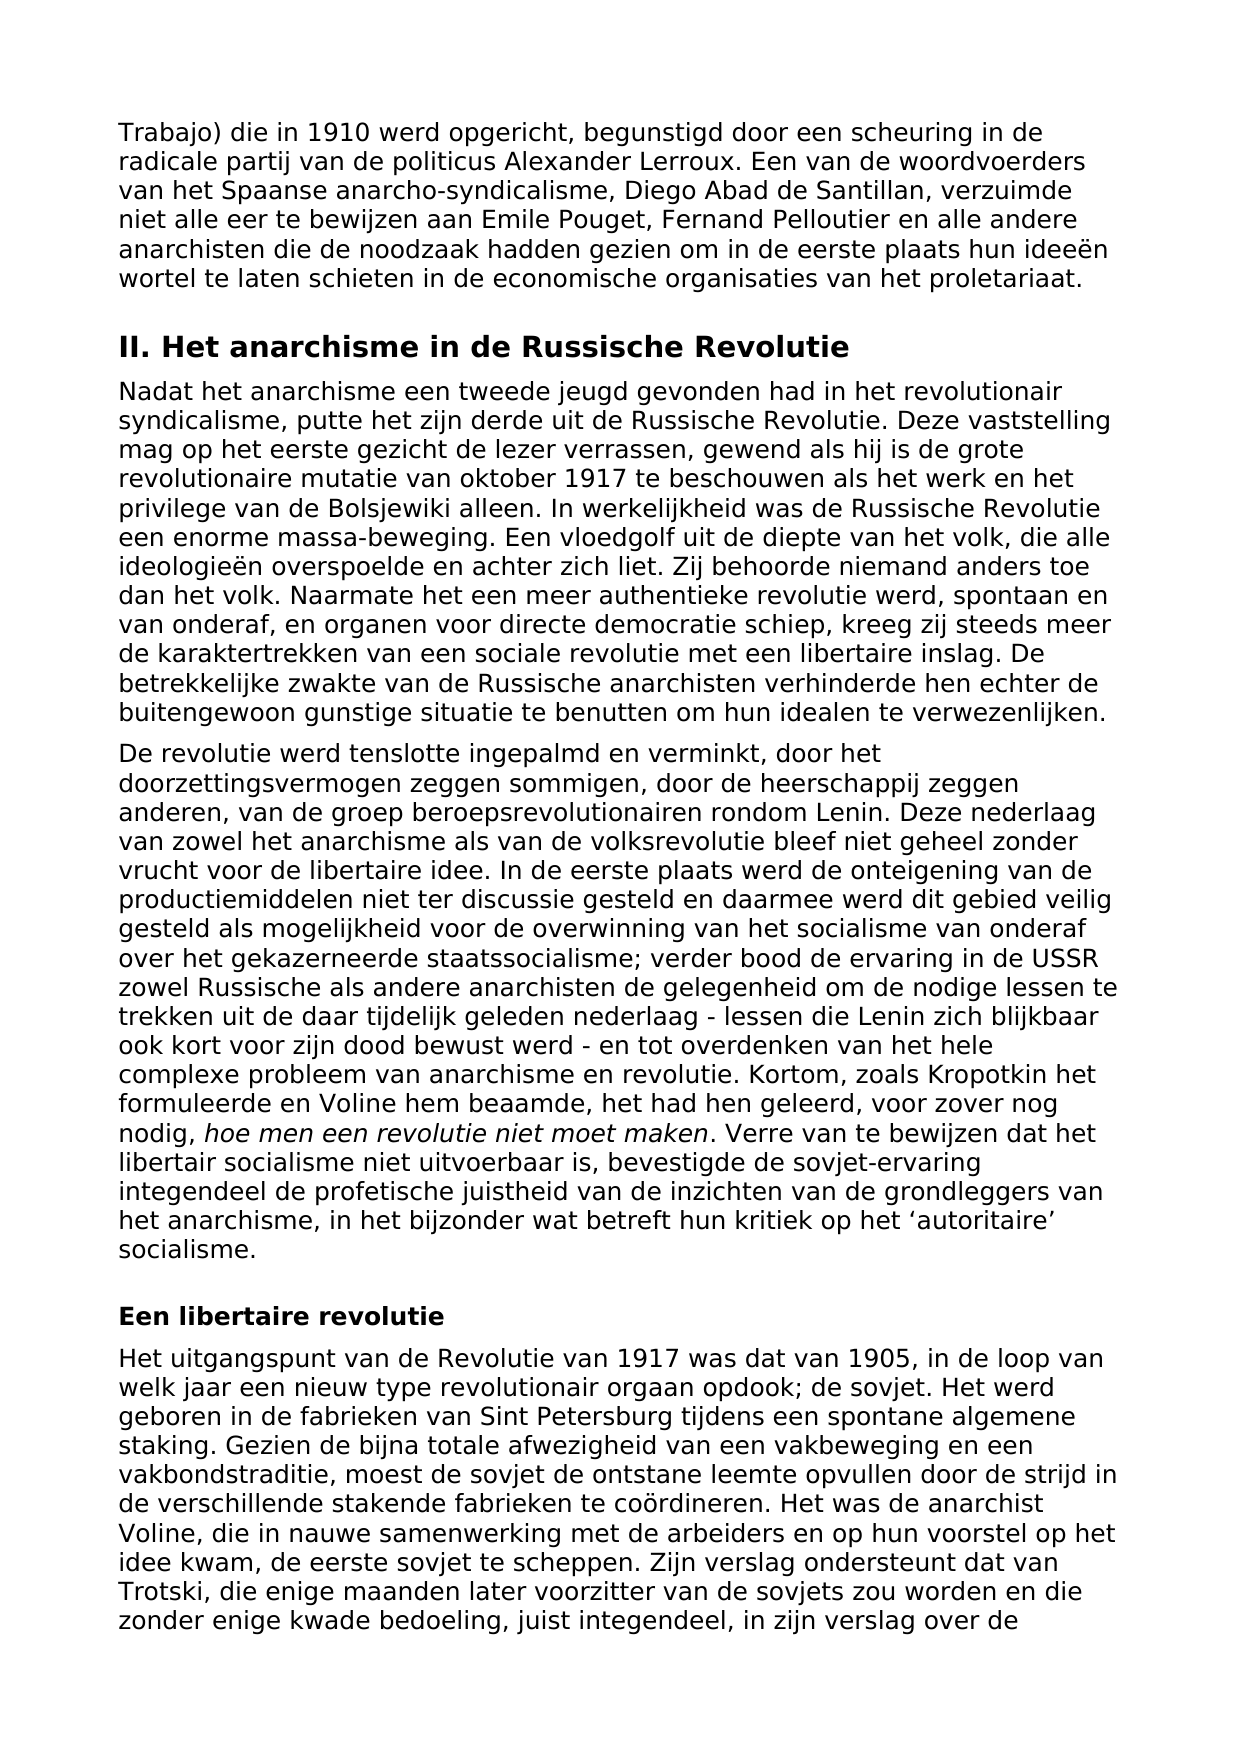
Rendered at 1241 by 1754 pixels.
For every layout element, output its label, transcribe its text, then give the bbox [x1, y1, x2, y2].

subtitle Een libertaire revolutie [118, 1302, 1122, 1331]
text De revolutie werd tenslotte ingepalmd en verminkt, door het doorzettingsvermogen zeggen sommigen, door de heerschappij zeggen anderen, van de groep beroepsrevolutionairen rondom Lenin. Deze nederlaag van zowel het anarchisme als van de volksrevolutie bleef niet geheel zonder vrucht voor de libertaire idee. In de eerste plaats werd de onteigening van de productiemiddelen niet ter discussie gesteld en daarmee werd dit gebied veilig gesteld als mogelijkheid voor de overwinning van het socialisme van onderaf over het gekazerneerde staatssocialisme; verder bood de ervaring in de USSR zowel Russische als andere anarchisten de gelegenheid om de nodige lessen te trekken uit de daar tijdelijk geleden nederlaag - lessen die Lenin zich blijkbaar ook kort voor zijn dood bewust werd - en tot overdenken van het hele complexe probleem van anarchisme en revolutie. Kortom, zoals Kropotkin het formuleerde en Voline hem beaamde, het had hen geleerd, voor zover nog nodig, hoe men een revolutie niet moet maken. Verre van te bewijzen dat het libertair socialisme niet uitvoerbaar is, bevestigde de sovjet-ervaring integendeel de profetische juistheid van de inzichten van de grondleggers van het anarchisme, in het bijzonder wat betreft hun kritiek op het ‘autoritaire’ socialisme. [118, 739, 1122, 1264]
text Het uitgangspunt van de Revolutie van 1917 was dat van 1905, in de loop van welk jaar een nieuw type revolutionair orgaan opdook; de sovjet. Het werd geboren in de fabrieken van Sint Petersburg tijdens een spontane algemene staking. Gezien de bijna totale afwezigheid van een vakbeweging en een vakbondstraditie, moest de sovjet de ontstane leemte opvullen door de strijd in de verschillende stakende fabrieken te coördineren. Het was de anarchist Voline, die in nauwe samenwerking met de arbeiders en op hun voorstel op het idee kwam, de eerste sovjet te scheppen. Zijn verslag ondersteunt dat van Trotski, die enige maanden later voorzitter van de sovjets zou worden en die zonder enige kwade bedoeling, juist integendeel, in zijn verslag over de [118, 1344, 1122, 1635]
subtitle II. Het anarchisme in de Russische Revolutie [118, 331, 1122, 364]
text Nadat het anarchisme een tweede jeugd gevonden had in het revolutionair syndicalisme, putte het zijn derde uit de Russische Revolutie. Deze vaststelling mag op het eerste gezicht de lezer verrassen, gewend als hij is de grote revolutionaire mutatie van oktober 1917 te beschouwen als het werk en het privilege van de Bolsjewiki alleen. In werkelijkheid was de Russische Revolutie een enorme massa-beweging. Een vloedgolf uit de diepte van het volk, die alle ideologieën overspoelde en achter zich liet. Zij behoorde niemand anders toe dan het volk. Naarmate het een meer authentieke revolutie werd, spontaan en van onderaf, en organen voor directe democratie schiep, kreeg zij steeds meer de karaktertrekken van een sociale revolutie met een libertaire inslag. De betrekkelijke zwakte van de Russische anarchisten verhinderde hen echter de buitengewoon gunstige situatie te benutten om hun idealen te verwezenlijken. [118, 377, 1122, 727]
text Trabajo) die in 1910 werd opgericht, begunstigd door een scheuring in de radicale partij van de politicus Alexander Lerroux. Een van de woordvoerders van het Spaanse anarcho-syndicalisme, Diego Abad de Santillan, verzuimde niet alle eer te bewijzen aan Emile Pouget, Fernand Pelloutier en alle andere anarchisten die de noodzaak hadden gezien om in de eerste plaats hun ideeën wortel te laten schieten in de economische organisaties van het proletariaat. [118, 118, 1122, 293]
